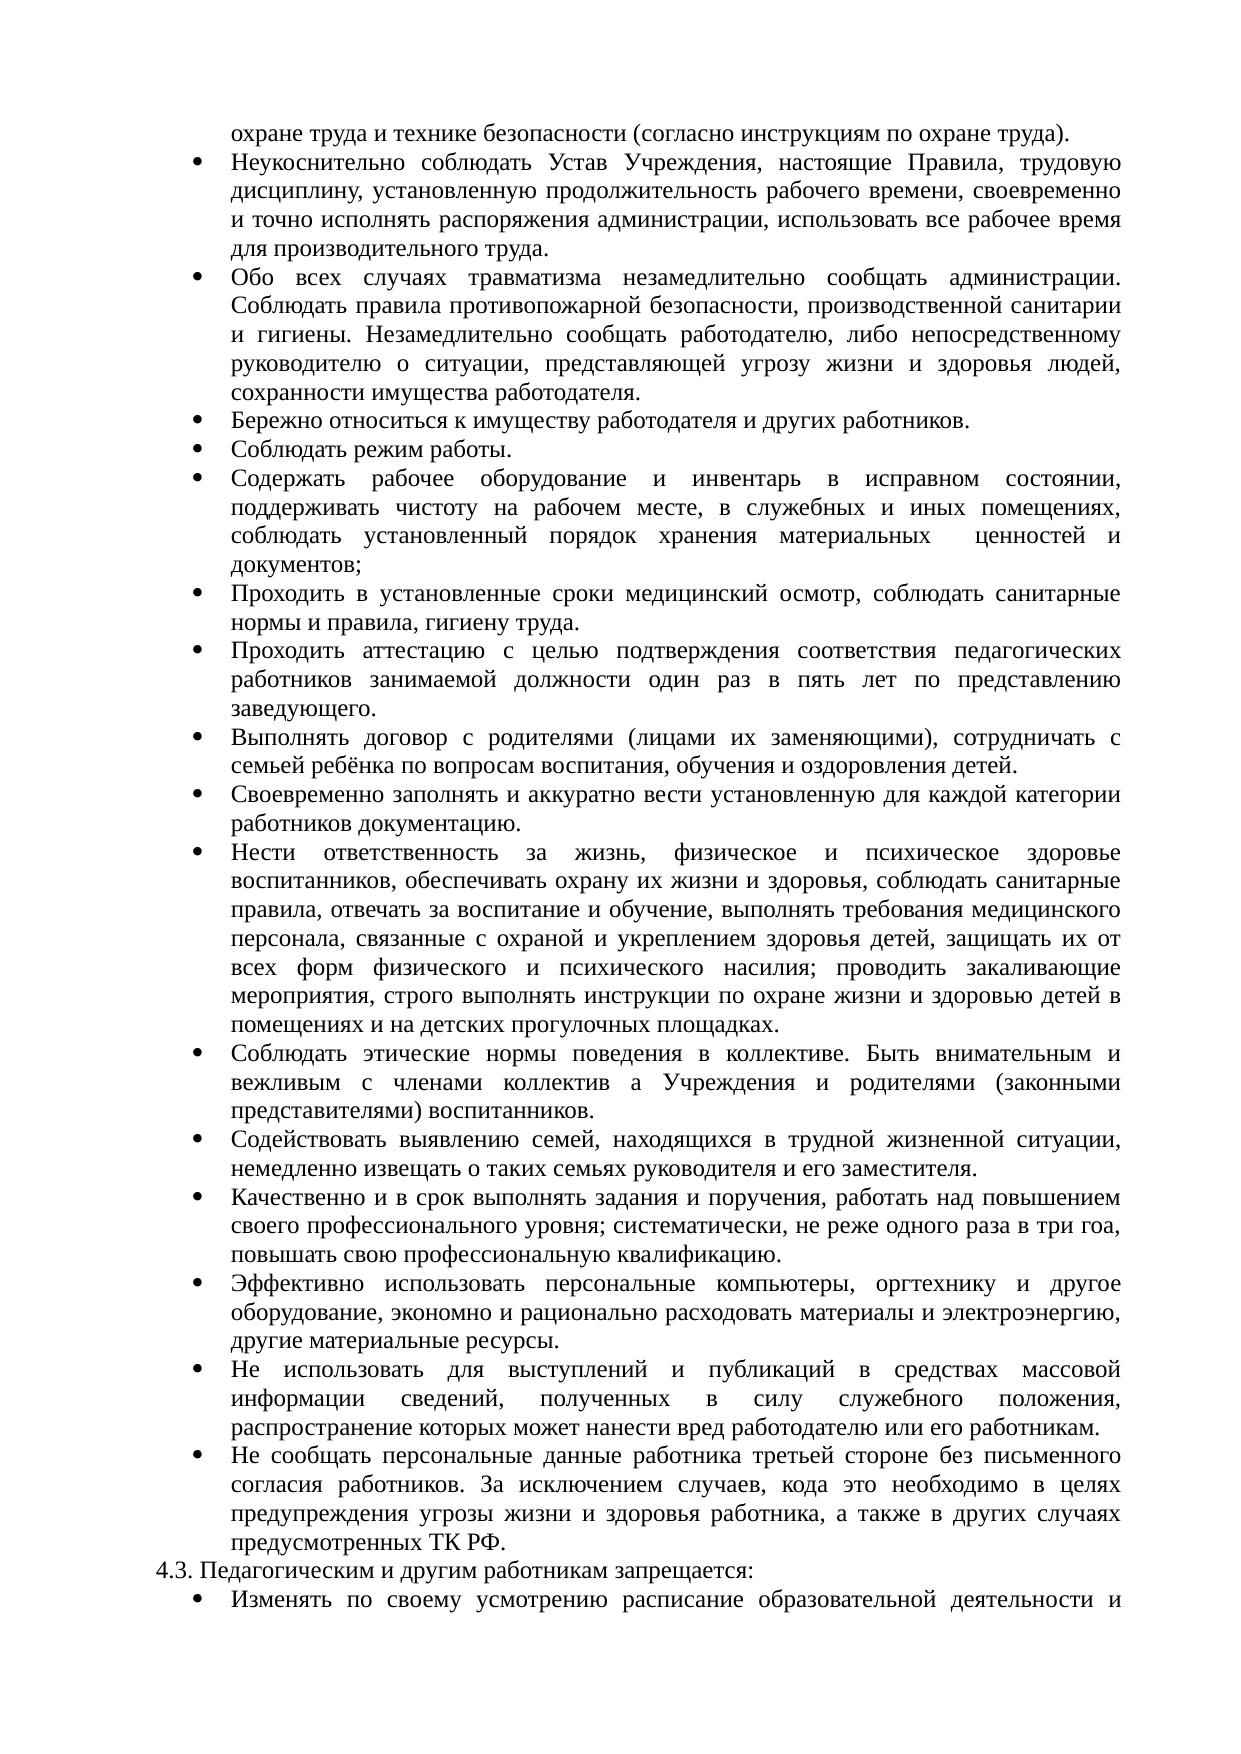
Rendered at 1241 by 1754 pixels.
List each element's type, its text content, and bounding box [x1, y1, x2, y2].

list Неукоснительно соблюдать Устав Учреждения, настоящие Правила, трудовую дисциплину, установленную продолжительность рабочего времени, своевременно и точно исполнять распоряжения администрации, использовать все рабочее время для производительного труда. [193, 147, 1122, 262]
list Проходить аттестацию с целью подтверждения соответствия педагогических работников занимаемой должности один раз в пять лет по представлению заведующего. [193, 636, 1122, 722]
list Качественно и в срок выполнять задания и поручения, работать над повышением своего профессионального уровня; систематически, не реже одного раза в три гоа, повышать свою профессиональную квалификацию. [193, 1182, 1122, 1268]
list Нести ответственность за жизнь, физическое и психическое здоровье воспитанников, обеспечивать охрану их жизни и здоровья, соблюдать санитарные правила, отвечать за воспитание и обучение, выполнять требования медицинского персонала, связанные с охраной и укреплением здоровья детей, защищать их от всех форм физического и психического насилия; проводить закаливающие мероприятия, строго выполнять инструкции по охране жизни и здоровью детей в помещениях и на детских прогулочных площадках. [193, 837, 1122, 1038]
list Содержать рабочее оборудование и инвентарь в исправном состоянии, поддерживать чистоту на рабочем месте, в служебных и иных помещениях, соблюдать установленный порядок хранения материальных ценностей и документов; [193, 463, 1122, 578]
list Обо всех случаях травматизма незамедлительно сообщать администрации. Соблюдать правила противопожарной безопасности, производственной санитарии и гигиены. Незамедлительно сообщать работодателю, либо непосредственному руководителю о ситуации, представляющей угрозу жизни и здоровья людей, сохранности имущества работодателя. [193, 262, 1122, 406]
list Эффективно использовать персональные компьютеры, оргтехнику и другое оборудование, экономно и рационально расходовать материалы и электроэнергию, другие материальные ресурсы. [193, 1268, 1122, 1354]
list Бережно относиться к имуществу работодателя и других работников. [193, 406, 1122, 434]
list Соблюдать этические нормы поведения в коллективе. Быть внимательным и вежливым с членами коллектив а Учреждения и родителями (законными представителями) воспитанников. [193, 1038, 1122, 1124]
list Соблюдать режим работы. [193, 434, 1122, 463]
list охране труда и технике безопасности (согласно инструкциям по охране труда). [193, 118, 1122, 147]
list Содействовать выявлению семей, находящихся в трудной жизненной ситуации, немедленно извещать о таких семьях руководителя и его заместителя. [193, 1124, 1122, 1182]
list Педагогическим и другим работникам запрещается: [156, 1556, 1122, 1584]
list Своевременно заполнять и аккуратно вести установленную для каждой категории работников документацию. [193, 779, 1122, 837]
list Не использовать для выступлений и публикаций в средствах массовой информации сведений, полученных в силу служебного положения, распространение которых может нанести вред работодателю или его работникам. [193, 1354, 1122, 1441]
list Не сообщать персональные данные работника третьей стороне без письменного согласия работников. За исключением случаев, кода это необходимо в целях предупреждения угрозы жизни и здоровья работника, а также в других случаях предусмотренных ТК РФ. [193, 1441, 1122, 1556]
list Проходить в установленные сроки медицинский осмотр, соблюдать санитарные нормы и правила, гигиену труда. [193, 578, 1122, 636]
list Изменять по своему усмотрению расписание образовательной деятельности и [193, 1584, 1122, 1613]
list Выполнять договор с родителями (лицами их заменяющими), сотрудничать с семьей ребёнка по вопросам воспитания, обучения и оздоровления детей. [193, 722, 1122, 779]
